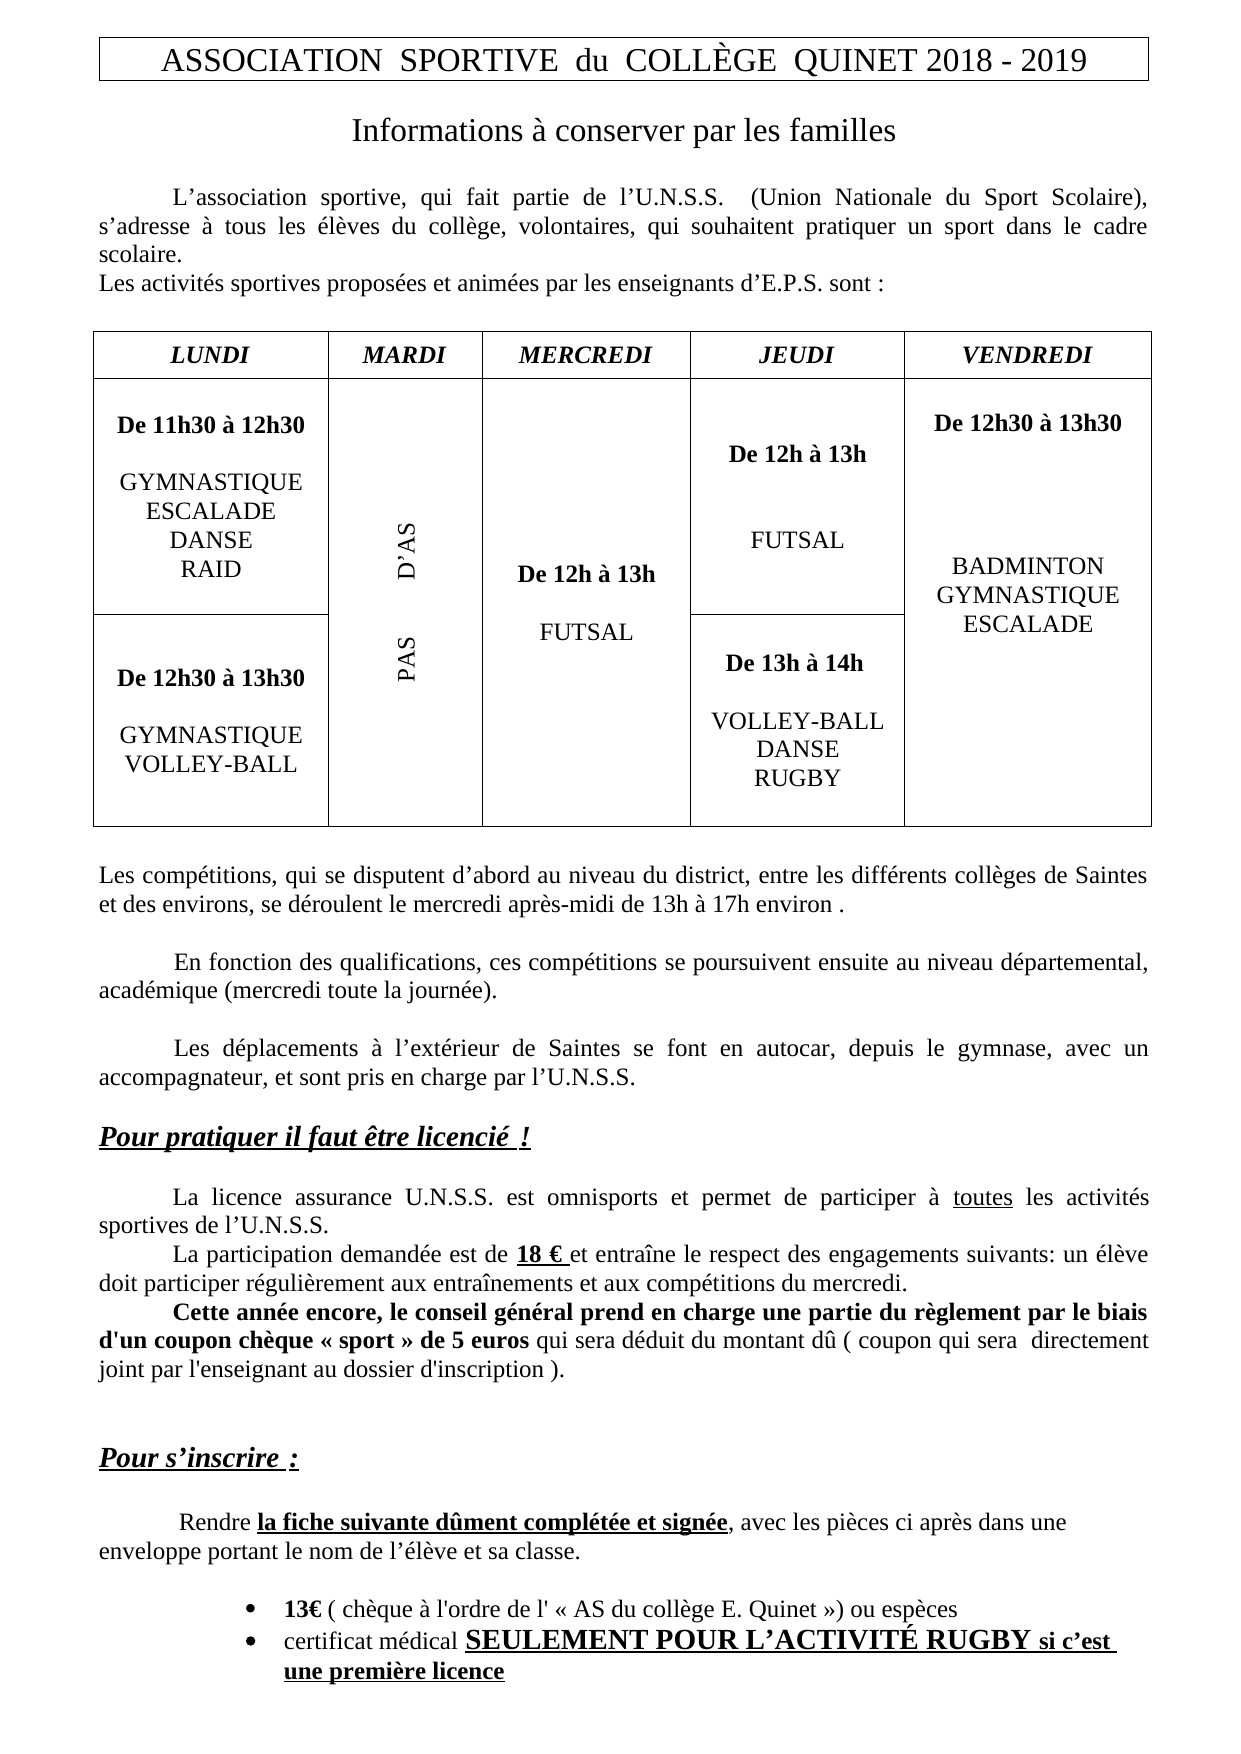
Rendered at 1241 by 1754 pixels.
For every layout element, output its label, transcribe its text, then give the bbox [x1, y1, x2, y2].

table_cell De 12h à 13h FUTSAL [691, 379, 904, 613]
table_header MERCREDI [483, 332, 690, 378]
table_cell De 12h à 13h FUTSAL [483, 379, 690, 826]
table_header LUNDI [94, 332, 328, 378]
list 13€ ( chèque à l'ordre de l' « AS du collège E. Quinet ») ou espèces [246, 1594, 1149, 1622]
text Rendre la fiche suivante dûment complétée et signée, avec les pièces ci après dans une enveloppe portant le nom de l’élève et sa classe. [98, 1507, 1149, 1565]
text Pour pratiquer il faut être licencié ! [98, 1119, 1149, 1153]
table_cell De 12h30 à 13h30 BADMINTON GYMNASTIQUE ESCALADE [905, 379, 1151, 826]
text La licence assurance U.N.S.S. est omnisports et permet de participer à toutes les activités sportives de l’U.N.S.S. [98, 1182, 1149, 1239]
text Les compétitions, qui se disputent d’abord au niveau du district, entre les différents collèges de Saintes et des environs, se déroulent le mercredi après-midi de 13h à 17h environ . [98, 861, 1149, 918]
text En fonction des qualifications, ces compétitions se poursuivent ensuite au niveau départemental, académique (mercredi toute la journée). [98, 947, 1149, 1004]
text La participation demandée est de 18 € et entraîne le respect des engagements suivants: un élève doit participer régulièrement aux entraînements et aux compétitions du mercredi. [98, 1239, 1149, 1297]
text Cette année encore, le conseil général prend en charge une partie du règlement par le biais d'un coupon chèque « sport » de 5 euros qui sera déduit du montant dû ( coupon qui sera directement joint par l'enseignant au dossier d'inscription ). [98, 1297, 1149, 1383]
text Les activités sportives proposées et animées par les enseignants d’E.P.S. sont : [98, 268, 1149, 297]
text Les déplacements à l’extérieur de Saintes se font en autocar, depuis le gymnase, avec un accompagnateur, et sont pris en charge par l’U.N.S.S. [98, 1033, 1149, 1091]
table_cell De 11h30 à 12h30 GYMNASTIQUE ESCALADE DANSE RAID [94, 379, 328, 613]
subtitle Informations à conserver par les familles [98, 110, 1149, 148]
table_cell De 13h à 14h VOLLEY-BALL DANSE RUGBY [691, 615, 904, 826]
list certificat médical SEULEMENT POUR L’ACTIVITÉ RUGBY si c’est une première licence [246, 1622, 1149, 1685]
table_header VENDREDI [905, 332, 1151, 378]
text Pour s’inscrire : [98, 1440, 1149, 1474]
table_cell PAS D’AS [329, 379, 482, 826]
text L’association sportive, qui fait partie de l’U.N.S.S. (Union Nationale du Sport Scolaire), s’adresse à tous les élèves du collège, volontaires, qui souhaitent pratiquer un sport dans le cadre scolaire. [98, 182, 1149, 268]
table_cell De 12h30 à 13h30 GYMNASTIQUE VOLLEY-BALL [94, 615, 328, 826]
table_header MARDI [329, 332, 482, 378]
subtitle ASSOCIATION SPORTIVE du COLLÈGE QUINET 2018 - 2019 [100, 38, 1148, 80]
table_header JEUDI [691, 332, 904, 378]
